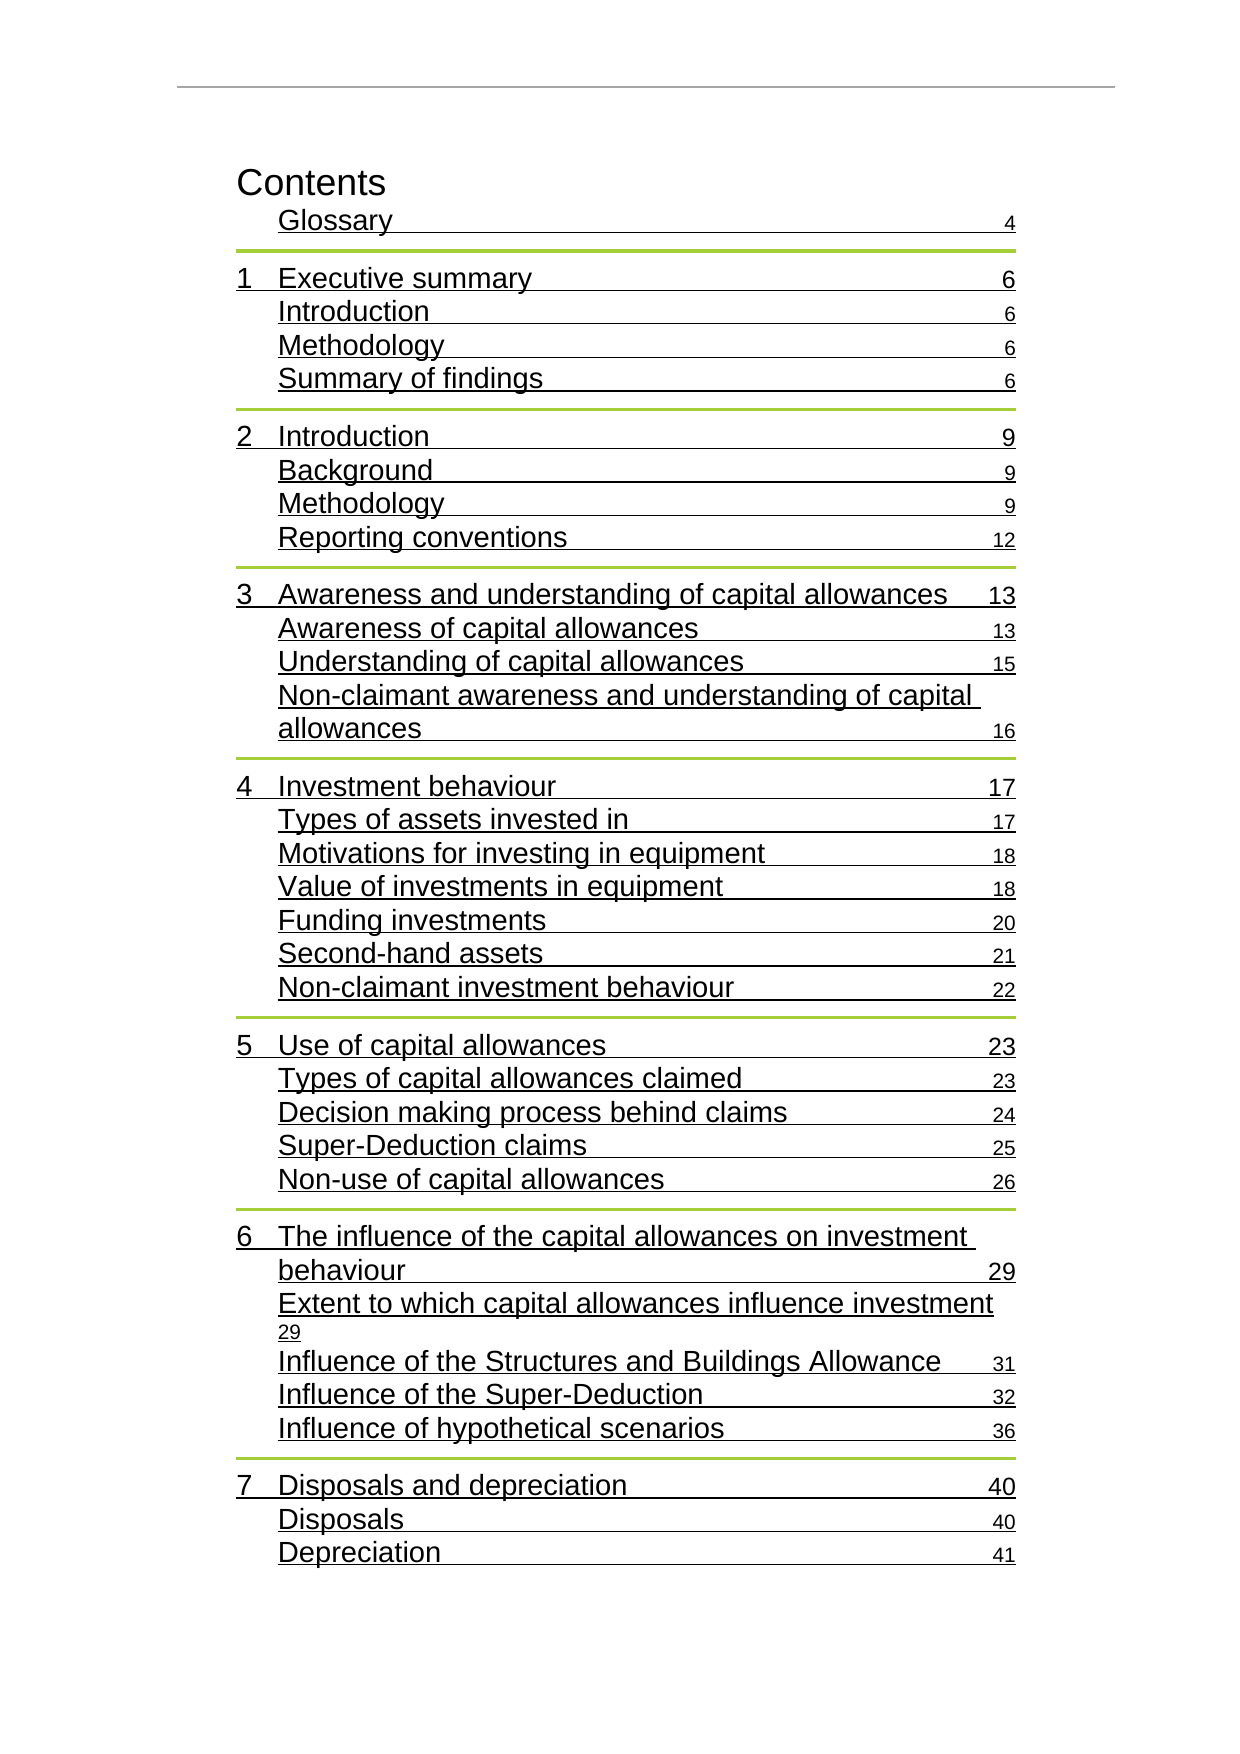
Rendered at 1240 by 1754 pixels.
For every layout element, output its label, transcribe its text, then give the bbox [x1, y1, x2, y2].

text Contents [236, 160, 1016, 203]
text 2 Introduction 9 [236, 411, 1016, 448]
text Background 9 [278, 452, 1016, 481]
text Awareness of capital allowances 13 [278, 611, 1016, 640]
text 3 Awareness and understanding of capital allowances 13 [236, 569, 1016, 606]
text [278, 324, 1016, 328]
text Super-Deduction claims 25 [278, 1128, 1016, 1157]
text 5 Use of capital allowances 23 [236, 1019, 1016, 1057]
text Methodology 9 [278, 486, 1016, 515]
text [278, 741, 1016, 745]
text Introduction 6 [278, 294, 1016, 323]
text Disposals 40 [278, 1502, 1016, 1531]
text Glossary 4 [278, 203, 1016, 232]
text Influence of the Structures and Buildings Allowance 31 [278, 1344, 1016, 1373]
text Types of capital allowances claimed 23 [278, 1061, 1016, 1090]
text Non-use of capital allowances 26 [278, 1162, 1016, 1191]
text Motivations for investing in equipment 18 [278, 836, 1016, 865]
text 6 The influence of the capital allowances on investment behaviour 29 [236, 1211, 1016, 1286]
text Depreciation 41 [278, 1535, 1016, 1564]
text Funding investments 20 [278, 903, 1016, 932]
text Second-hand assets 21 [278, 936, 1016, 965]
text 4 Investment behaviour 17 [236, 760, 1016, 798]
text Decision making process behind claims 24 [278, 1094, 1016, 1124]
text [278, 1565, 1016, 1569]
text Influence of hypothetical scenarios 36 [278, 1411, 1016, 1440]
text Extent to which capital allowances influence investment 29 [278, 1286, 1016, 1344]
text Reporting conventions 12 [278, 519, 1016, 549]
text Value of investments in equipment 18 [278, 869, 1016, 898]
text Methodology 6 [278, 328, 1016, 357]
text Non-claimant investment behaviour 22 [278, 970, 1016, 999]
text Influence of the Super-Deduction 32 [278, 1377, 1016, 1406]
text 7 Disposals and depreciation 40 [236, 1460, 1016, 1497]
text [278, 233, 1016, 237]
text Understanding of capital allowances 15 [278, 644, 1016, 673]
text Types of assets invested in 17 [278, 802, 1016, 831]
text Summary of findings 6 [278, 361, 1016, 390]
text Non-claimant awareness and understanding of capital allowances 16 [278, 678, 1016, 740]
text 1 Executive summary 6 [236, 253, 1016, 290]
text [278, 1158, 1016, 1162]
